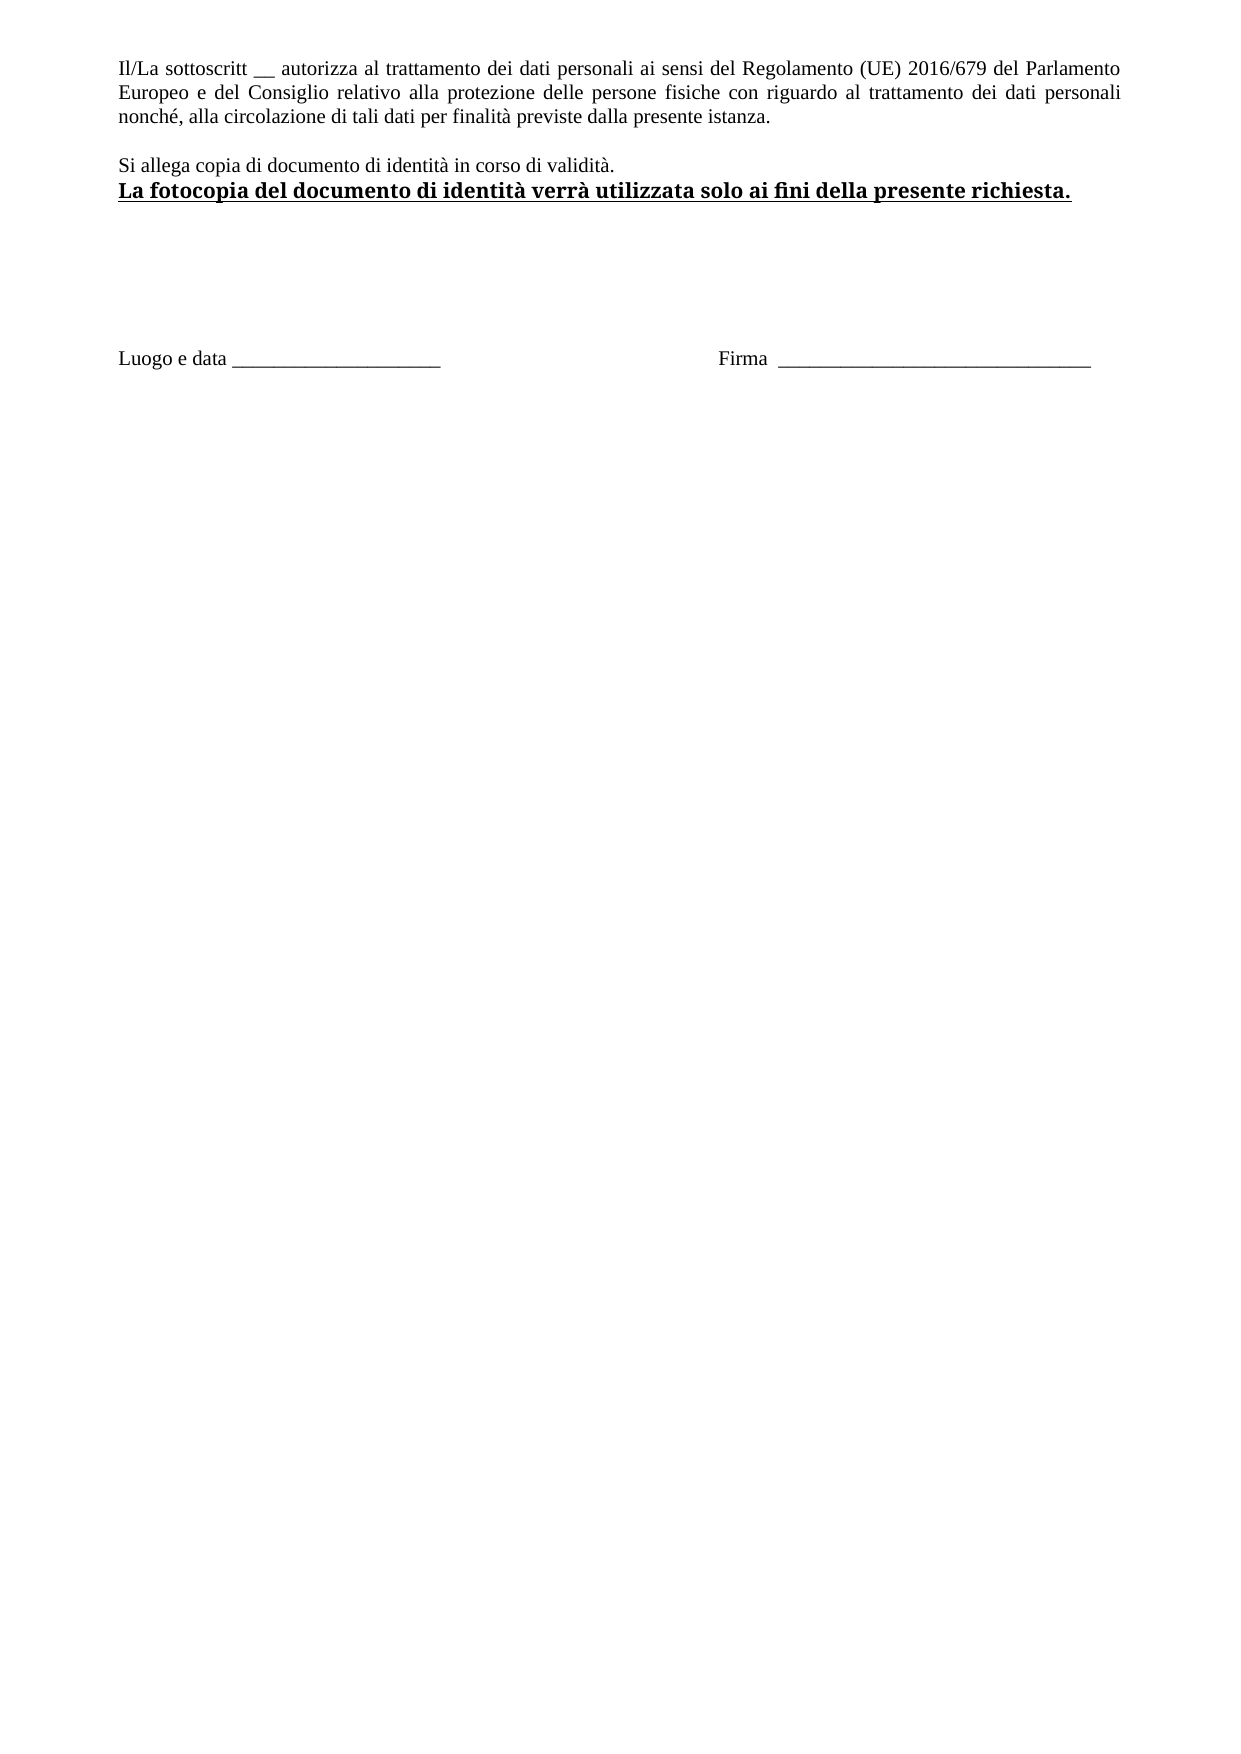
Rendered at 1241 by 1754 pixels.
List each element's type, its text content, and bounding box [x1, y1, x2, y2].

text Luogo e data ____________________ Firma ______________________________ [118, 346, 1122, 370]
text Si allega copia di documento di identità in corso di validità. [118, 152, 1122, 177]
text Il/La sottoscritt __ autorizza al trattamento dei dati personali ai sensi del Regolamento (UE) 2016/679 del Parlamento Europeo e del Consiglio relativo alla protezione delle persone fisiche con riguardo al trattamento dei dati personali nonché, alla circolazione di tali dati per finalità previste dalla presente istanza. [118, 56, 1122, 128]
text La fotocopia del documento di identità verrà utilizzata solo ai fini della presente richiesta. [118, 177, 1122, 205]
